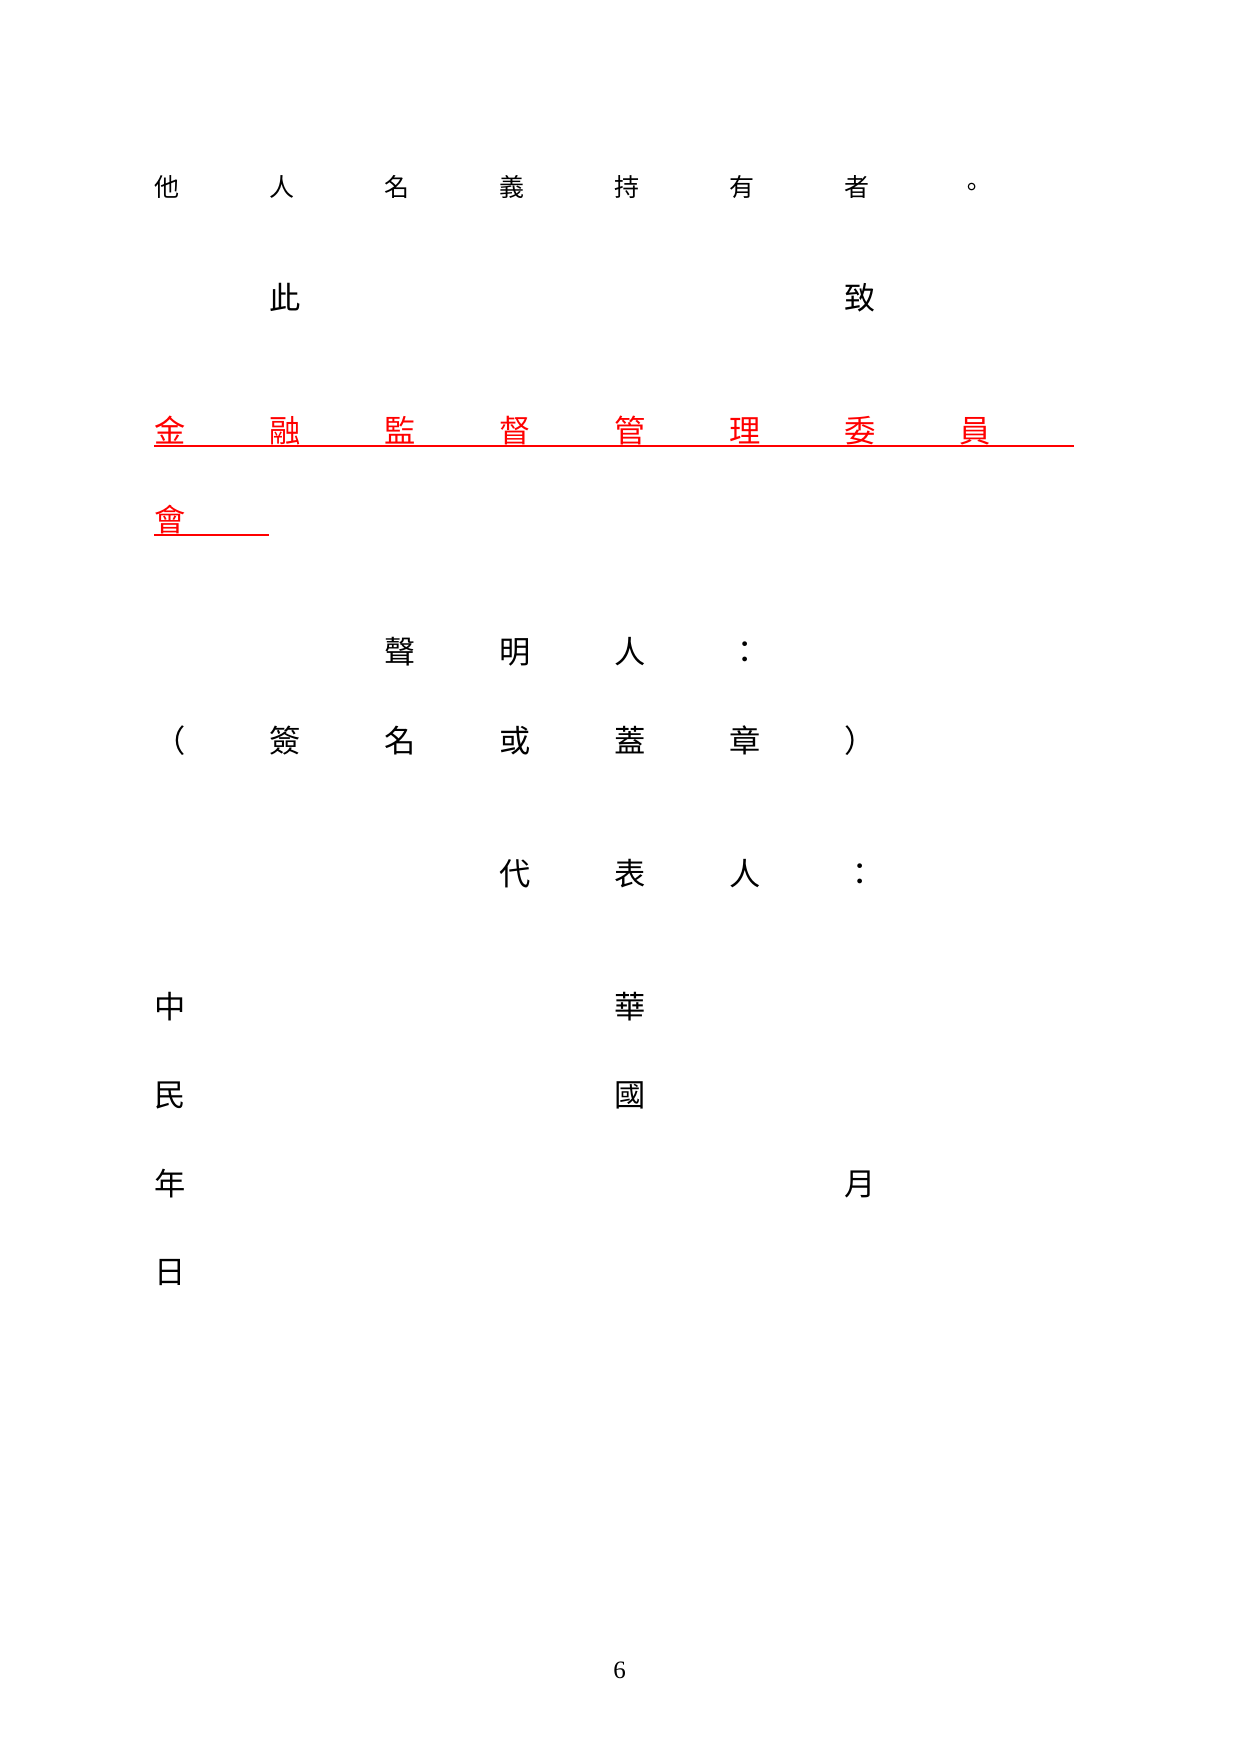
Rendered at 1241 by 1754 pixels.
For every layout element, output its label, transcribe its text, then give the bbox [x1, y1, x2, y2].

text 聲明人： （簽名或蓋章） [154, 606, 1074, 783]
text 中 華 民 國 年 月 日 [154, 960, 1074, 1314]
text 他人名義持有者。 [154, 163, 1074, 208]
text 代表人： [154, 827, 1074, 916]
text 此 致 [154, 252, 1074, 340]
text 會 [154, 447, 1074, 562]
text 金融監督管理委員 [154, 385, 1074, 445]
